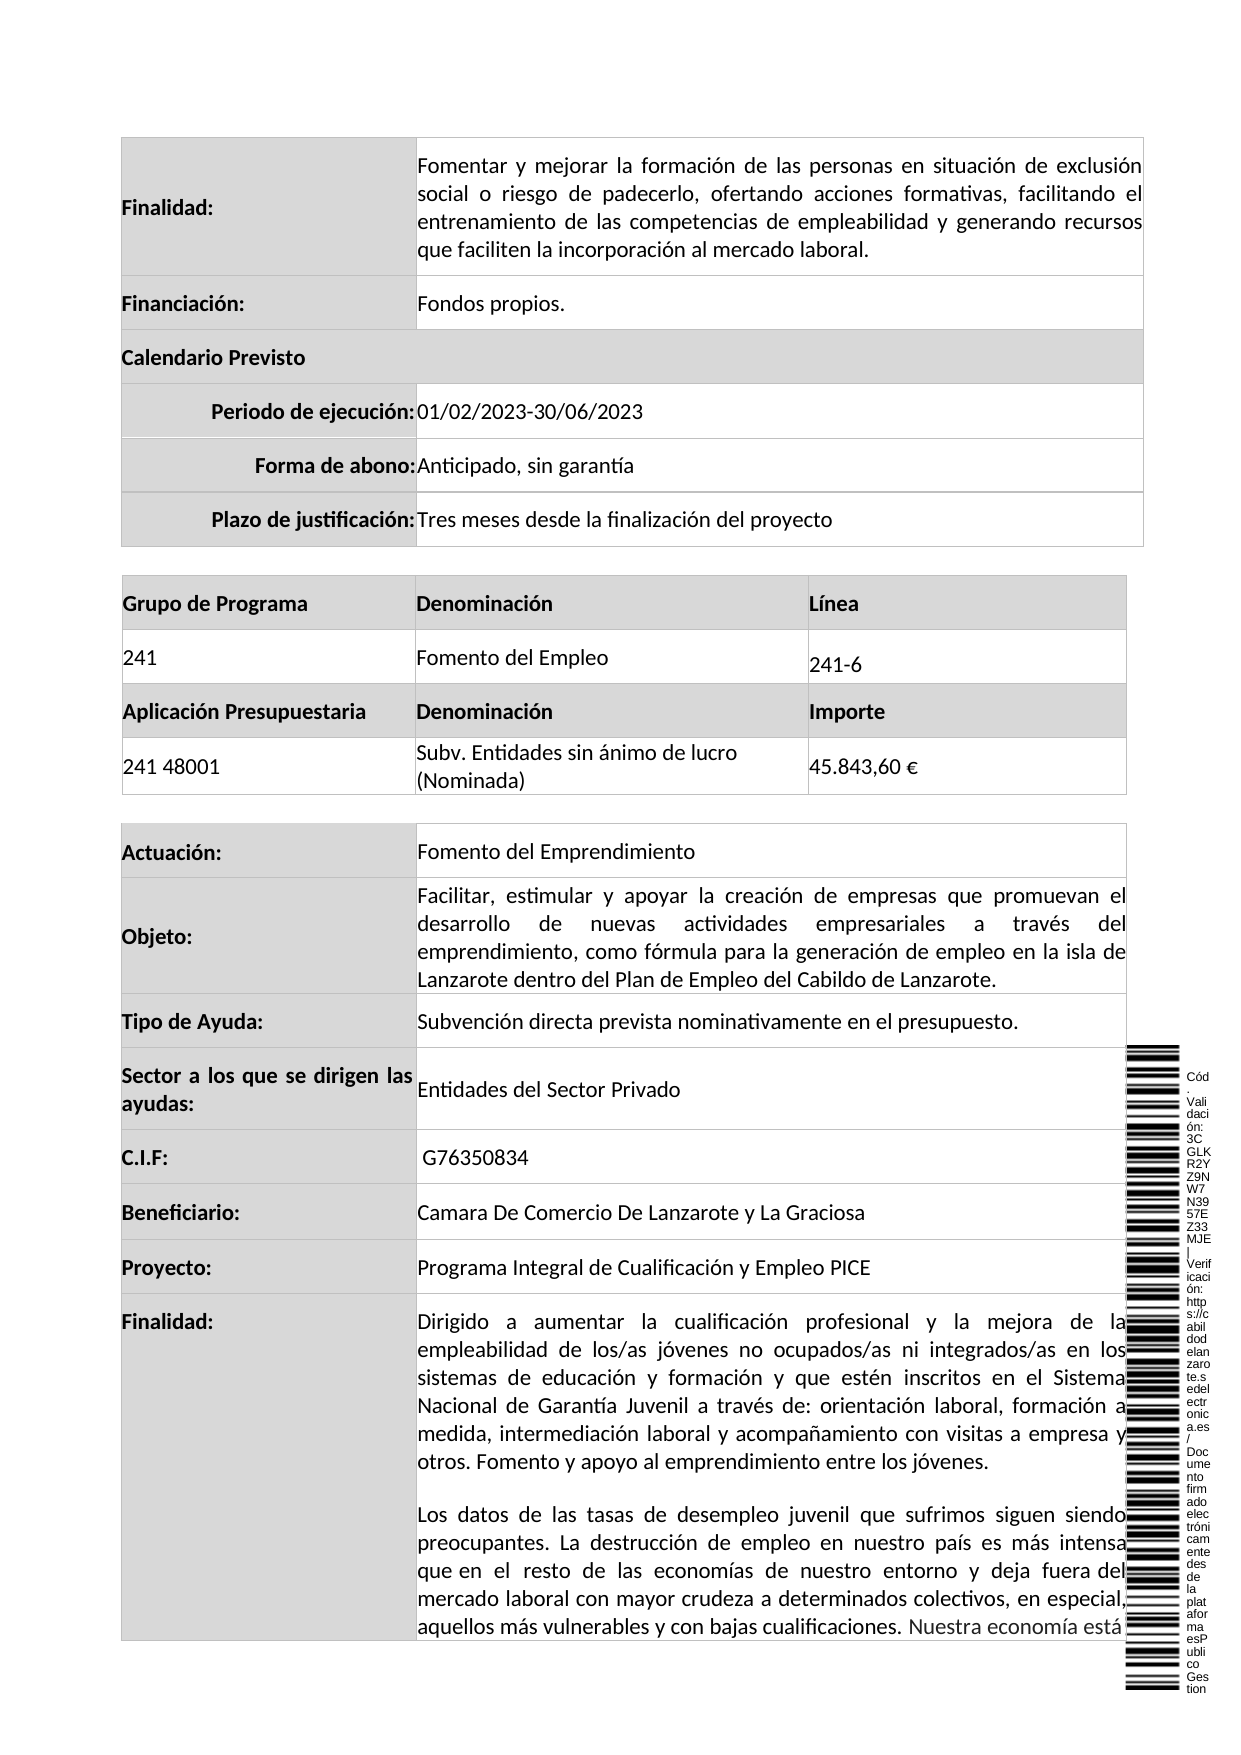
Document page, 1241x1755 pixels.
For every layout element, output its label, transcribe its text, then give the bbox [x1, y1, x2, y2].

table_cell G76350834 [417, 1130, 1125, 1183]
table_cell 45.843,60 € [809, 738, 1126, 794]
table_cell Calendario Previsto [122, 330, 1143, 383]
table_header Finalidad: [122, 138, 416, 275]
table_header Fomentar y mejorar la formación de las personas en situación de exclusión social o riesgo de padecerlo, ofertando acciones formativas, facilitando el entrenamiento de las competencias de empleabilidad y generando recursos que faciliten la incorporación al mercado laboral. [417, 138, 1143, 275]
table_header Grupo de Programa [123, 576, 415, 629]
table_cell Camara De Comercio De Lanzarote y La Graciosa [417, 1184, 1125, 1239]
table_cell Forma de abono: [122, 439, 416, 491]
table_cell Dirigido a aumentar la cualificación profesional y la mejora de la empleabilidad de los/as jóvenes no ocupados/as ni integrados/as en los sistemas de educación y formación y que estén inscritos en el Sistema Nacional de Garantía Juvenil a través de: orientación laboral, formación a medida, intermediación laboral y acompañamiento con visitas a empresa y otros. Fomento y apoyo al emprendimiento entre los jóvenes. Los datos de las tasas de desempleo juvenil que sufrimos siguen siendo preocupantes. La destrucción de empleo en nuestro país es más intensa que en el resto de las economías de nuestro entorno y deja fuera del mercado laboral con mayor crudeza a determinados colectivos, en especial, aquellos más vulnerables y con bajas cualificaciones. Nuestra economía está [417, 1294, 1125, 1640]
table_header Línea [809, 576, 1126, 629]
table_cell Denominación [416, 684, 808, 737]
table_cell Finalidad: [122, 1294, 416, 1640]
table_cell Fondos propios. [417, 276, 1143, 329]
table_header Denominación [416, 576, 808, 629]
table_cell Objeto: [122, 878, 416, 993]
text Cód. Validación: 3CGLKR2YZ9NW7N3957EZ33MJE | Verificación: https://cabildodelanzarote.sedelectronica.es/ Documento firmado electrónicamente desde la plataforma esPublico Gestiona | Página 26 de 54 [1186, 1071, 1212, 1693]
table_cell Programa Integral de Cualificación y Empleo PICE [417, 1240, 1125, 1293]
table_cell Aplicación Presupuestaria [123, 684, 415, 737]
table_cell Tipo de Ayuda: [122, 994, 416, 1047]
table_cell 241 [123, 630, 415, 683]
table_cell Plazo de justificación: [122, 493, 416, 546]
picture [1125, 1045, 1184, 1690]
table_cell Importe [809, 684, 1126, 737]
table_cell Beneficiario: [122, 1184, 416, 1239]
table_cell Tres meses desde la finalización del proyecto [417, 493, 1143, 546]
table_header Fomento del Emprendimiento [417, 824, 1126, 877]
table_cell 241 48001 [123, 738, 415, 794]
table_cell C.I.F: [122, 1130, 416, 1183]
table_cell Anticipado, sin garantía [417, 439, 1143, 491]
table_cell Fomento del Empleo [416, 630, 808, 683]
table_header Actuación: [122, 823, 416, 877]
table_cell Financiación: [122, 276, 416, 329]
table_cell Subvención directa prevista nominativamente en el presupuesto. [417, 994, 1126, 1047]
table_cell Periodo de ejecución: [122, 384, 416, 437]
table_cell Entidades del Sector Privado [417, 1048, 1125, 1129]
table_cell Proyecto: [122, 1240, 416, 1293]
table_cell Subv. Entidades sin ánimo de lucro (Nominada) [416, 738, 808, 794]
table_cell 241-6 [809, 630, 1126, 683]
table_cell 01/02/2023-30/06/2023 [417, 384, 1143, 437]
table_cell Facilitar, estimular y apoyar la creación de empresas que promuevan el desarrollo de nuevas actividades empresariales a través del emprendimiento, como fórmula para la generación de empleo en la isla de Lanzarote dentro del Plan de Empleo del Cabildo de Lanzarote. [417, 878, 1126, 993]
table_cell Sector a los que se dirigen las ayudas: [122, 1048, 416, 1129]
